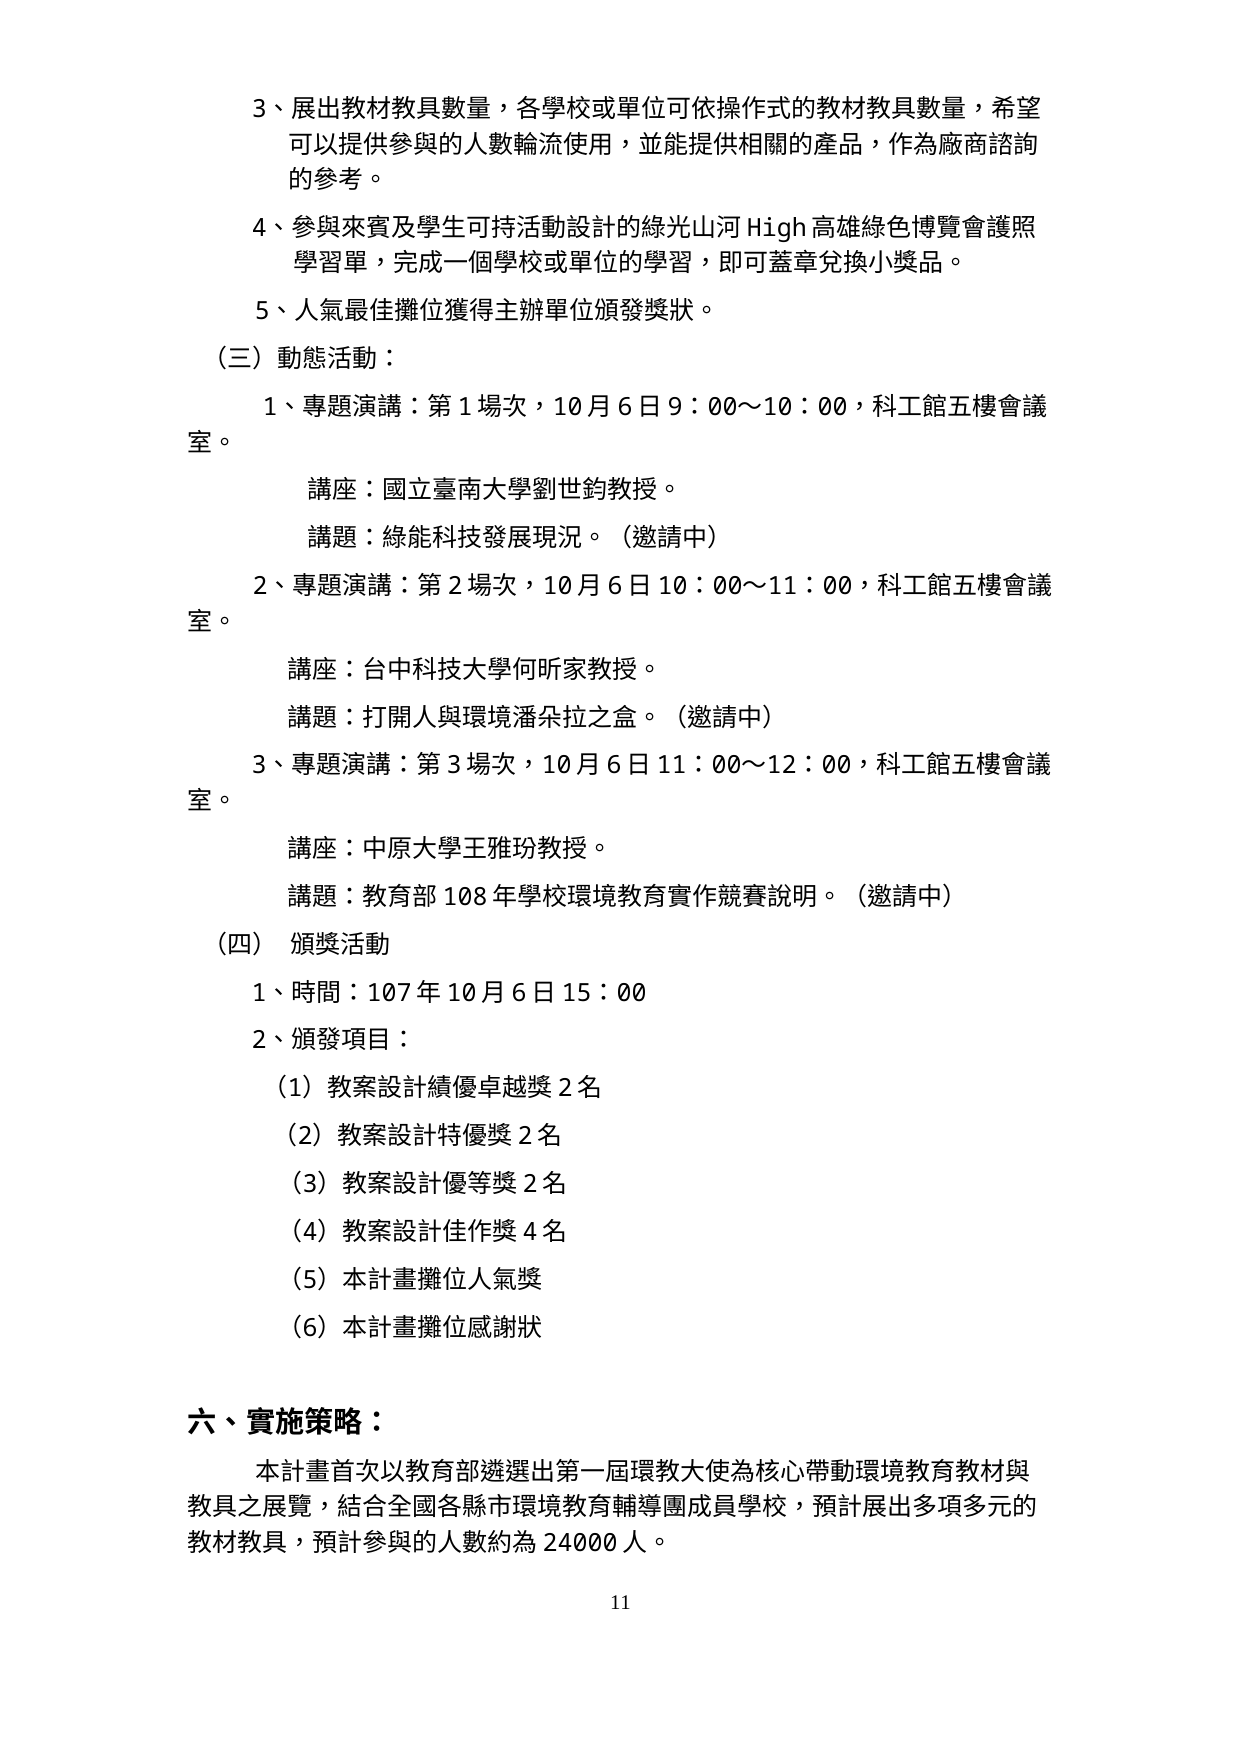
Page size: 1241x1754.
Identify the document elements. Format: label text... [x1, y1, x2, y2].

text 講座：中原大學王雅玢教授。 [187, 829, 1053, 864]
text 本計畫首次以教育部遴選出第一屆環教大使為核心帶動環境教育教材與教具之展覽，結合全國各縣市環境教育輔導團成員學校，預計展出多項多元的教材教具，預計參與的人數約為24000人。 [187, 1452, 1053, 1558]
text 4、參與來賓及學生可持活動設計的綠光山河High高雄綠色博覽會護照學習單，完成一個學校或單位的學習，即可蓋章兌換小獎品。 [252, 208, 1053, 279]
text （2）教案設計特優獎2名 [212, 1116, 1053, 1152]
text （3）教案設計優等獎2名 [187, 1164, 1053, 1200]
text 3、專題演講：第3場次，10月6日11：00～12：00，科工館五樓會議室。 [187, 746, 1053, 816]
text 2、頒發項目： [187, 1021, 1053, 1056]
text 講座：台中科技大學何昕家教授。 [187, 650, 1053, 685]
text （4）教案設計佳作獎4名 [187, 1212, 1053, 1248]
text 六、實施策略： [187, 1404, 1053, 1439]
text （6）本計畫攤位感謝狀 [187, 1308, 1053, 1343]
text （四） 頒獎活動 [187, 925, 1053, 960]
text 講題：打開人與環境潘朵拉之盒。（邀請中） [187, 698, 1053, 733]
text （5）本計畫攤位人氣獎 [187, 1260, 1053, 1296]
text （1）教案設計績優卓越獎2名 [262, 1068, 1053, 1104]
text 2、專題演講：第2場次，10月6日10：00～11：00，科工館五樓會議室。 [187, 566, 1053, 637]
text （三）動態活動： [187, 339, 1053, 375]
text 1、時間：107年10月6日15：00 [187, 973, 1053, 1008]
text 講座：國立臺南大學劉世鈞教授。 [187, 471, 1053, 506]
text 3、展出教材教具數量，各學校或單位可依操作式的教材教具數量，希望可以提供參與的人數輪流使用，並能提供相關的產品，作為廠商諮詢的參考。 [252, 89, 1053, 196]
text 5、人氣最佳攤位獲得主辦單位頒發獎狀。 [187, 291, 1053, 327]
text 講題：教育部108年學校環境教育實作競賽說明。（邀請中） [187, 877, 1053, 912]
text 1、專題演講：第1場次，10月6日9：00～10：00，科工館五樓會議室。 [187, 387, 1053, 458]
text 講題：綠能科技發展現況。（邀請中） [187, 518, 1053, 554]
